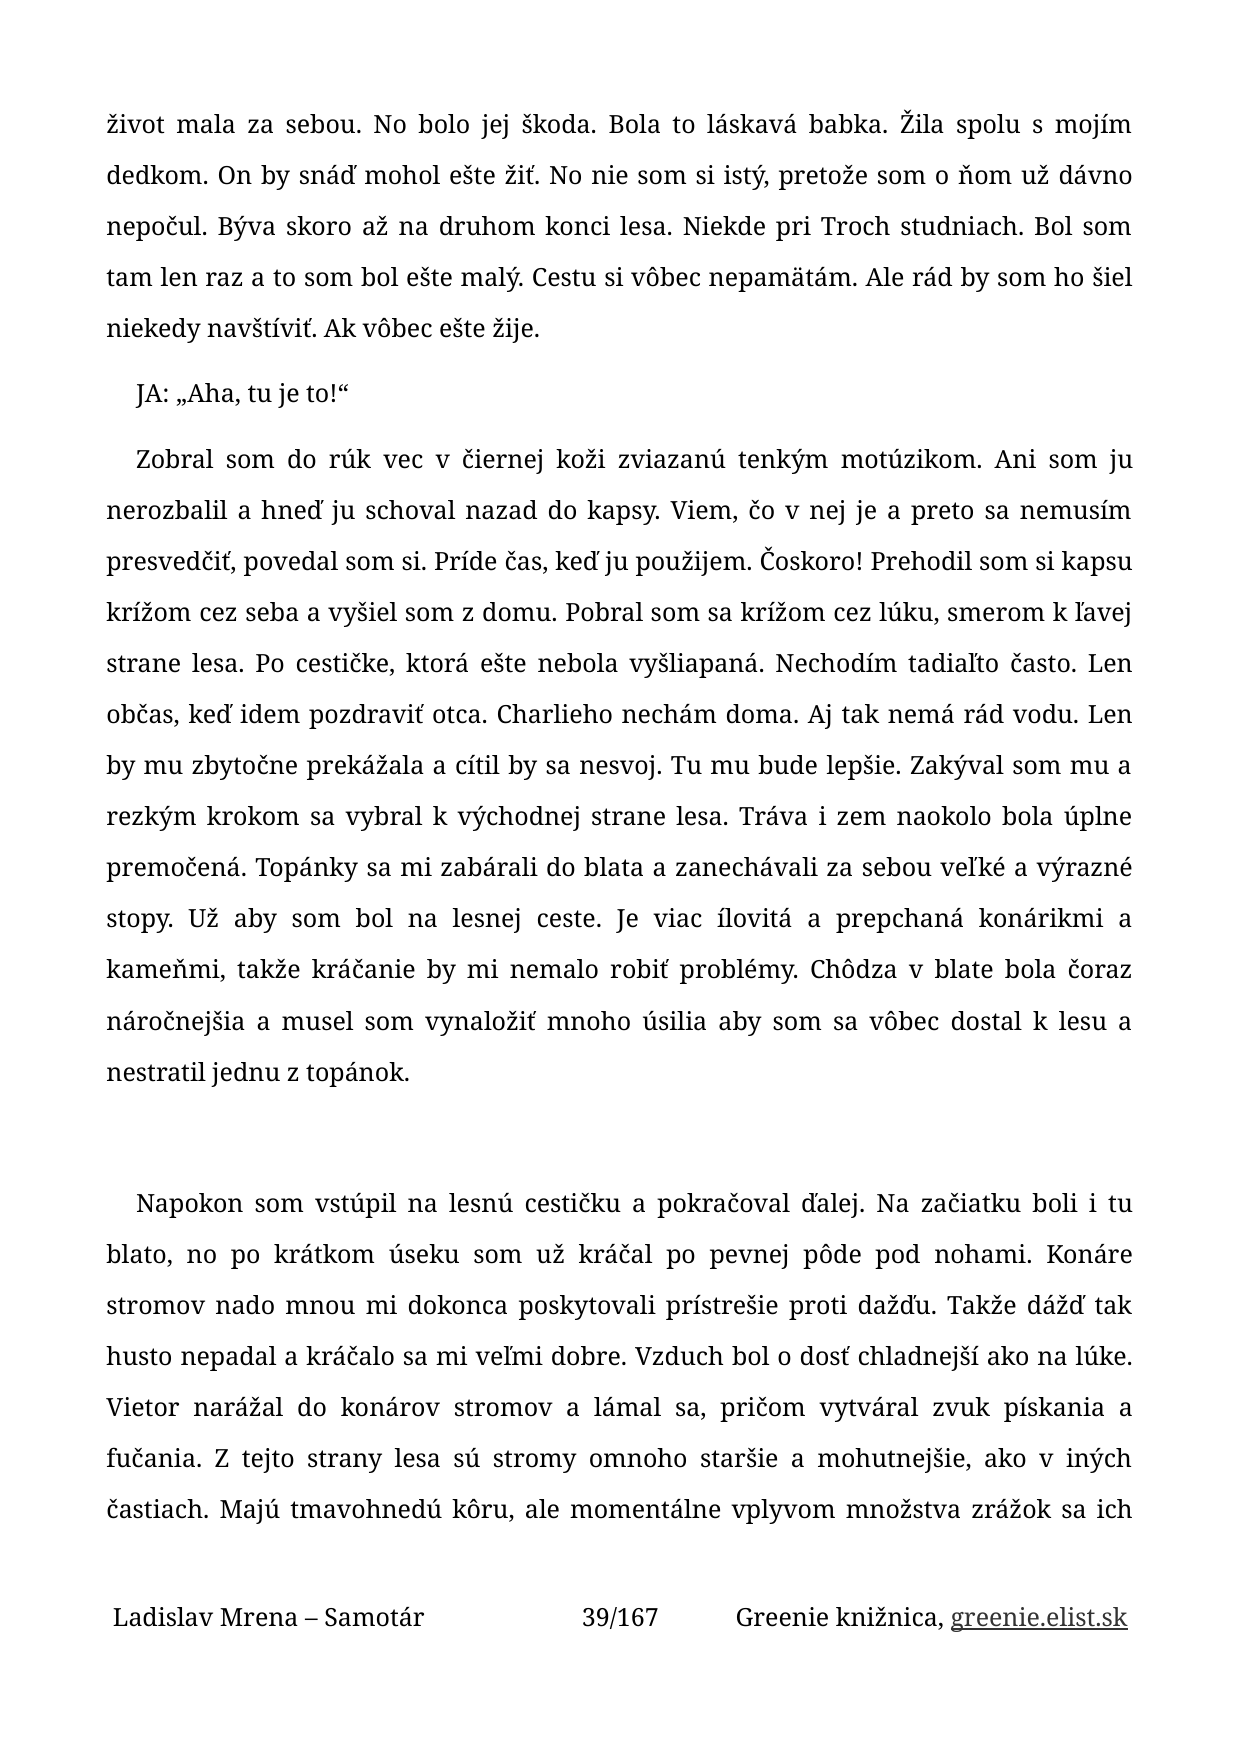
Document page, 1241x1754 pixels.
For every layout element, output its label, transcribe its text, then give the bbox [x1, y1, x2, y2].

text život mala za sebou. No bolo jej škoda. Bola to láskavá babka. Žila spolu s mojím dedkom. On by snáď mohol ešte žiť. No nie som si istý, pretože som o ňom už dávno nepočul. Býva skoro až na druhom konci lesa. Niekde pri Troch studniach. Bol som tam len raz a to som bol ešte malý. Cestu si vôbec nepamätám. Ale rád by som ho šiel niekedy navštíviť. Ak vôbec ešte žije. [106, 106, 1134, 344]
text JA: „Aha, tu je to!“ [106, 376, 1134, 410]
text Napokon som vstúpil na lesnú cestičku a pokračoval ďalej. Na začiatku boli i tu blato, no po krátkom úseku som už kráčal po pevnej pôde pod nohami. Konáre stromov nado mnou mi dokonca poskytovali prístrešie proti dažďu. Takže dážď tak husto nepadal a kráčalo sa mi veľmi dobre. Vzduch bol o dosť chladnejší ako na lúke. Vietor narážal do konárov stromov a lámal sa, pričom vytváral zvuk pískania a fučania. Z tejto strany lesa sú stromy omnoho staršie a mohutnejšie, ako v iných častiach. Majú tmavohnedú kôru, ale momentálne vplyvom množstva zrážok sa ich [106, 1185, 1134, 1526]
text Zobral som do rúk vec v čiernej koži zviazanú tenkým motúzikom. Ani som ju nerozbalil a hneď ju schoval nazad do kapsy. Viem, čo v nej je a preto sa nemusím presvedčiť, povedal som si. Príde čas, keď ju použijem. Čoskoro! Prehodil som si kapsu krížom cez seba a vyšiel som z domu. Pobral som sa krížom cez lúku, smerom k ľavej strane lesa. Po cestičke, ktorá ešte nebola vyšliapaná. Nechodím tadiaľto často. Len občas, keď idem pozdraviť otca. Charlieho nechám doma. Aj tak nemá rád vodu. Len by mu zbytočne prekážala a cítil by sa nesvoj. Tu mu bude lepšie. Zakýval som mu a rezkým krokom sa vybral k východnej strane lesa. Tráva i zem naokolo bola úplne premočená. Topánky sa mi zabárali do blata a zanechávali za sebou veľké a výrazné stopy. Už aby som bol na lesnej ceste. Je viac ílovitá a prepchaná konárikmi a kameňmi, takže kráčanie by mi nemalo robiť problémy. Chôdza v blate bola čoraz náročnejšia a musel som vynaložiť mnoho úsilia aby som sa vôbec dostal k lesu a nestratil jednu z topánok. [106, 442, 1134, 1088]
